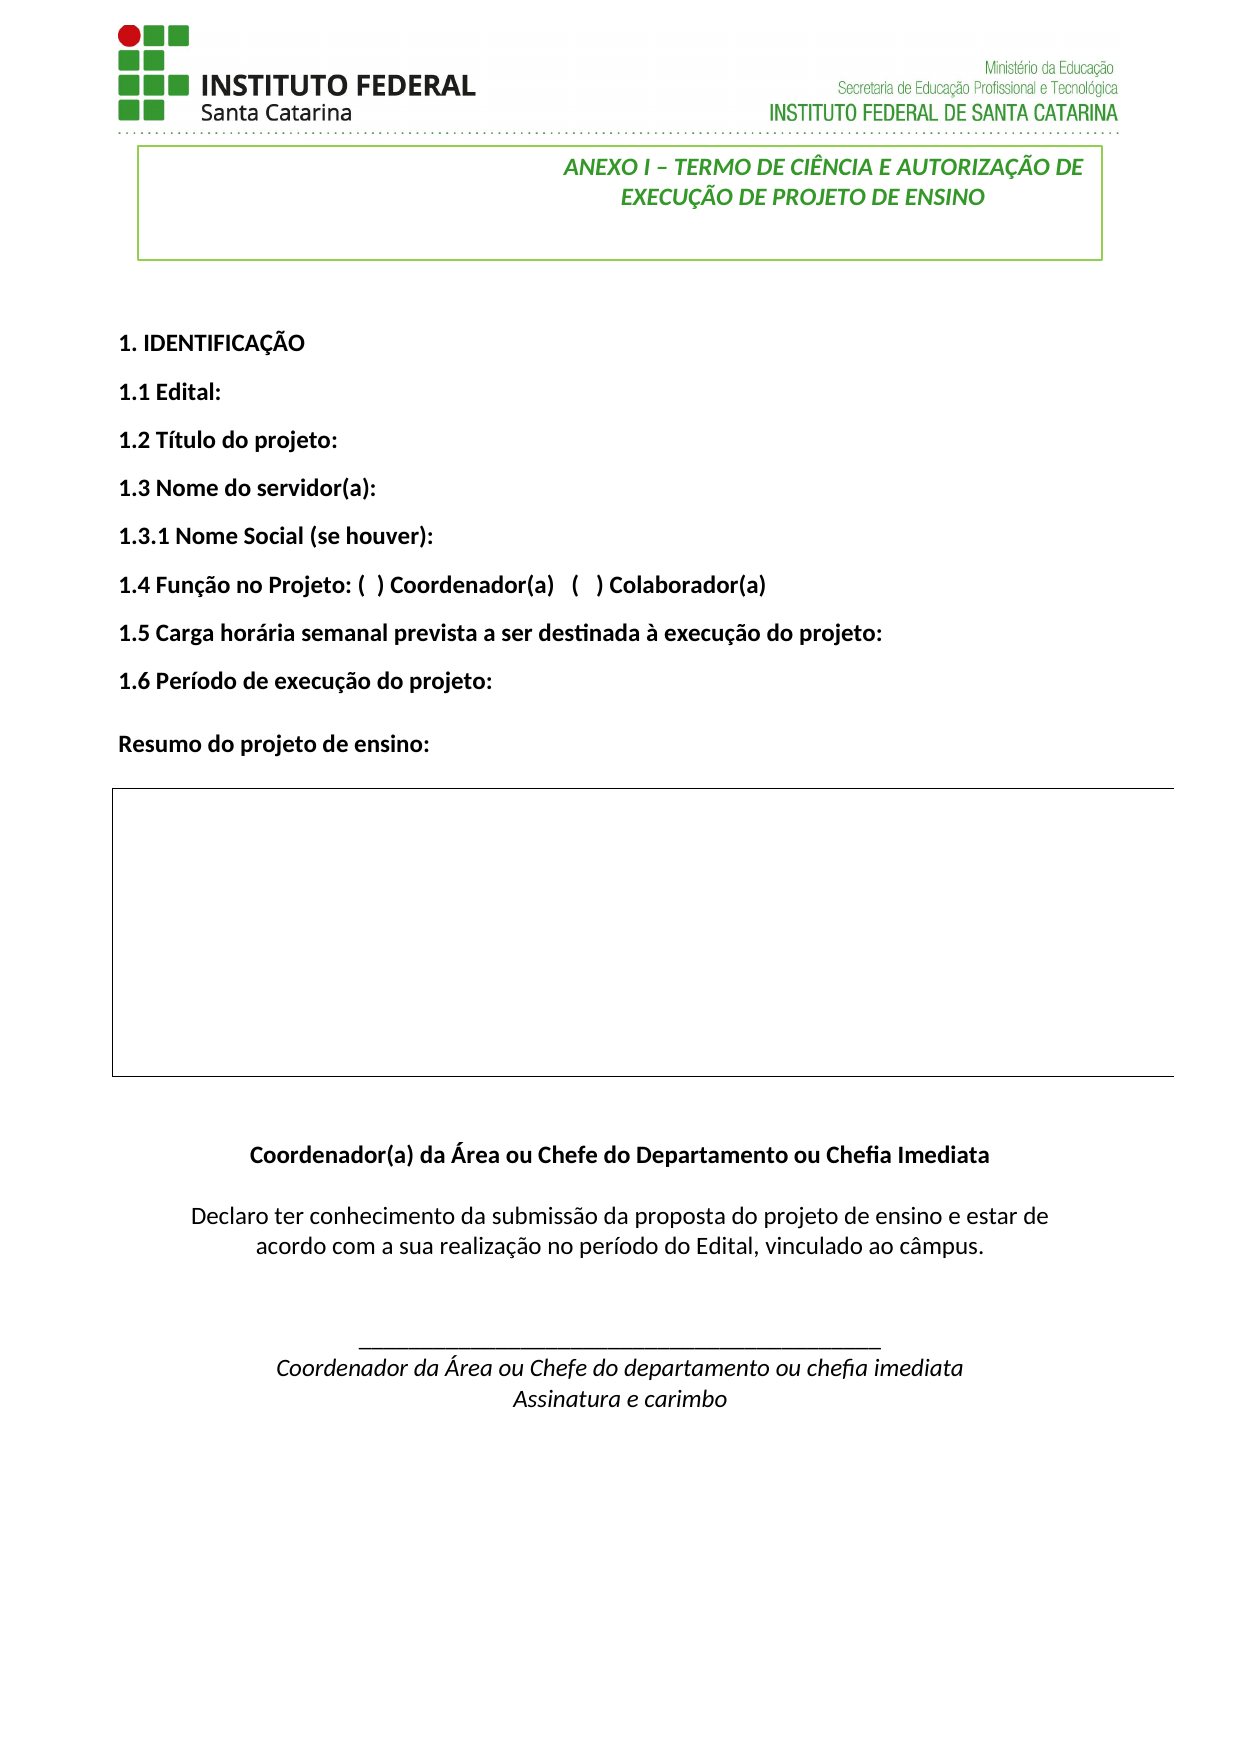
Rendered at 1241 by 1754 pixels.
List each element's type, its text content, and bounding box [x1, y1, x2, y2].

text 1.3 Nome do servidor(a): [118, 472, 1122, 503]
text 1.2 Título do projeto: [118, 424, 1122, 454]
text Assinatura e carimbo [118, 1384, 1122, 1414]
text ANEXO I – TERMO DE CIÊNCIA E AUTORIZAÇÃO DE EXECUÇÃO DE PROJETO DE ENSINO [503, 151, 1103, 211]
text __________________________________________ [118, 1322, 1122, 1352]
table_header [113, 789, 1174, 1076]
text Coordenador da Área ou Chefe do departamento ou chefia imediata [118, 1352, 1122, 1383]
text 1.6 Período de execução do projeto: [118, 665, 1122, 696]
text acordo com a sua realização no período do Edital, vinculado ao câmpus. [118, 1230, 1122, 1261]
text 1. IDENTIFICAÇÃO [118, 328, 1122, 358]
text Resumo do projeto de ensino: [118, 728, 1122, 758]
text 1.5 Carga horária semanal prevista a ser destinada à execução do projeto: [118, 617, 1122, 647]
text Declaro ter conhecimento da submissão da proposta do projeto de ensino e estar de [118, 1200, 1122, 1230]
text Coordenador(a) da Área ou Chefe do Departamento ou Chefia Imediata [118, 1139, 1122, 1169]
picture [118, 25, 1123, 134]
text 1.1 Edital: [118, 376, 1122, 406]
text 1.3.1 Nome Social (se houver): [118, 521, 1122, 551]
text 1.4 Função no Projeto: ( ) Coordenador(a) ( ) Colaborador(a) [118, 569, 1122, 599]
